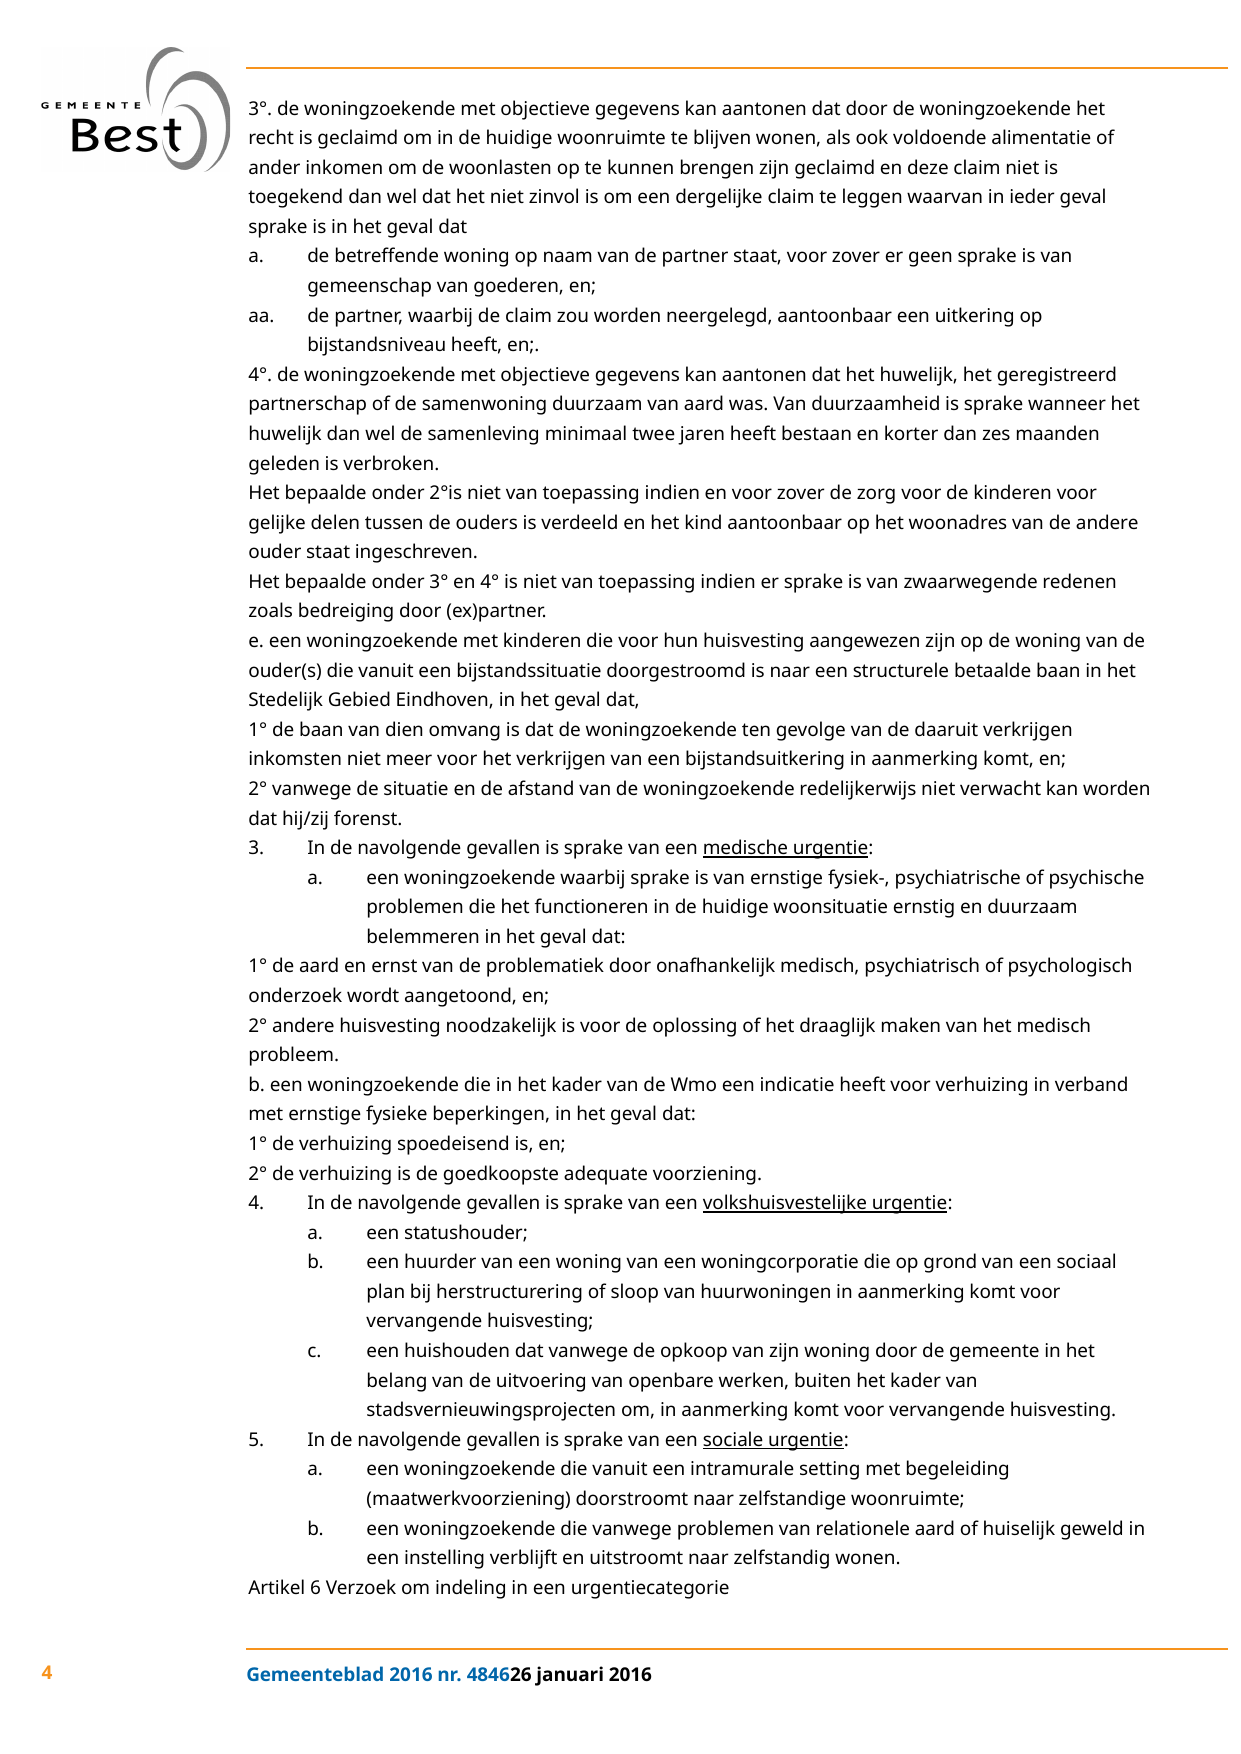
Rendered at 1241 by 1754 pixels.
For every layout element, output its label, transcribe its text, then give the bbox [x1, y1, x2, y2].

list een huurder van een woning van een woningcorporatie die op grond van een sociaal plan bij herstructurering of sloop van huurwoningen in aanmerking komt voor vervangende huisvesting; [307, 1248, 1152, 1333]
text 1° de baan van dien omvang is dat de woningzoekende ten gevolge van de daaruit verkrijgen inkomsten niet meer voor het verkrijgen van een bijstandsuitkering in aanmerking komt, en; [248, 716, 1152, 771]
list de partner, waarbij de claim zou worden neergelegd, aantoonbaar een uitkering op bijstandsniveau heeft, en;. [248, 302, 1152, 357]
list een woningzoekende waarbij sprake is van ernstige fysiek-, psychiatrische of psychische problemen die het functioneren in de huidige woonsituatie ernstig en duurzaam belemmeren in het geval dat: [307, 864, 1152, 949]
text 3°. de woningzoekende met objectieve gegevens kan aantonen dat door de woningzoekende het recht is geclaimd om in de huidige woonruimte te blijven wonen, als ook voldoende alimentatie of ander inkomen om de woonlasten op te kunnen brengen zijn geclaimd en deze claim niet is toegekend dan wel dat het niet zinvol is om een dergelijke claim te leggen waarvan in ieder geval sprake is in het geval dat [248, 95, 1152, 239]
list In de navolgende gevallen is sprake van een volkshuisvestelijke urgentie: [248, 1189, 1152, 1215]
text 1° de verhuizing spoedeisend is, en; [248, 1130, 1152, 1156]
text 2° andere huisvesting noodzakelijk is voor de oplossing of het draaglijk maken van het medisch probleem. [248, 1012, 1152, 1067]
text Het bepaalde onder 2°is niet van toepassing indien en voor zover de zorg voor de kinderen voor gelijke delen tussen de ouders is verdeeld en het kind aantoonbaar op het woonadres van de andere ouder staat ingeschreven. [248, 479, 1152, 564]
text e. een woningzoekende met kinderen die voor hun huisvesting aangewezen zijn op de woning van de ouder(s) die vanuit een bijstandssituatie doorgestroomd is naar een structurele betaalde baan in het Stedelijk Gebied Eindhoven, in het geval dat, [248, 627, 1152, 712]
list de betreffende woning op naam van de partner staat, voor zover er geen sprake is van gemeenschap van goederen, en; [248, 243, 1152, 298]
text 2° de verhuizing is de goedkoopste adequate voorziening. [248, 1160, 1152, 1186]
list In de navolgende gevallen is sprake van een sociale urgentie: [248, 1426, 1152, 1452]
text 1° de aard en ernst van de problematiek door onafhankelijk medisch, psychiatrisch of psychologisch onderzoek wordt aangetoond, en; [248, 953, 1152, 1008]
list een huishouden dat vanwege de opkoop van zijn woning door de gemeente in het belang van de uitvoering van openbare werken, buiten het kader van stadsvernieuwingsprojecten om, in aanmerking komt voor vervangende huisvesting. [307, 1337, 1152, 1422]
list een woningzoekende die vanuit een intramurale setting met begeleiding (maatwerkvoorziening) doorstroomt naar zelfstandige woonruimte; [307, 1456, 1152, 1511]
text b. een woningzoekende die in het kader van de Wmo een indicatie heeft voor verhuizing in verband met ernstige fysieke beperkingen, in het geval dat: [248, 1071, 1152, 1126]
list In de navolgende gevallen is sprake van een medische urgentie: [248, 834, 1152, 860]
list een statushouder; [307, 1219, 1152, 1245]
text Het bepaalde onder 3° en 4° is niet van toepassing indien er sprake is van zwaarwegende redenen zoals bedreiging door (ex)partner. [248, 568, 1152, 623]
text 4°. de woningzoekende met objectieve gegevens kan aantonen dat het huwelijk, het geregistreerd partnerschap of de samenwoning duurzaam van aard was. Van duurzaamheid is sprake wanneer het huwelijk dan wel de samenleving minimaal twee jaren heeft bestaan en korter dan zes maanden geleden is verbroken. [248, 361, 1152, 476]
text Artikel 6 Verzoek om indeling in een urgentiecategorie [248, 1574, 1152, 1600]
list een woningzoekende die vanwege problemen van relationele aard of huiselijk geweld in een instelling verblijft en uitstroomt naar zelfstandig wonen. [307, 1515, 1152, 1570]
text 2° vanwege de situatie en de afstand van de woningzoekende redelijkerwijs niet verwacht kan worden dat hij/zij forenst. [248, 775, 1152, 831]
picture [41, 47, 231, 172]
